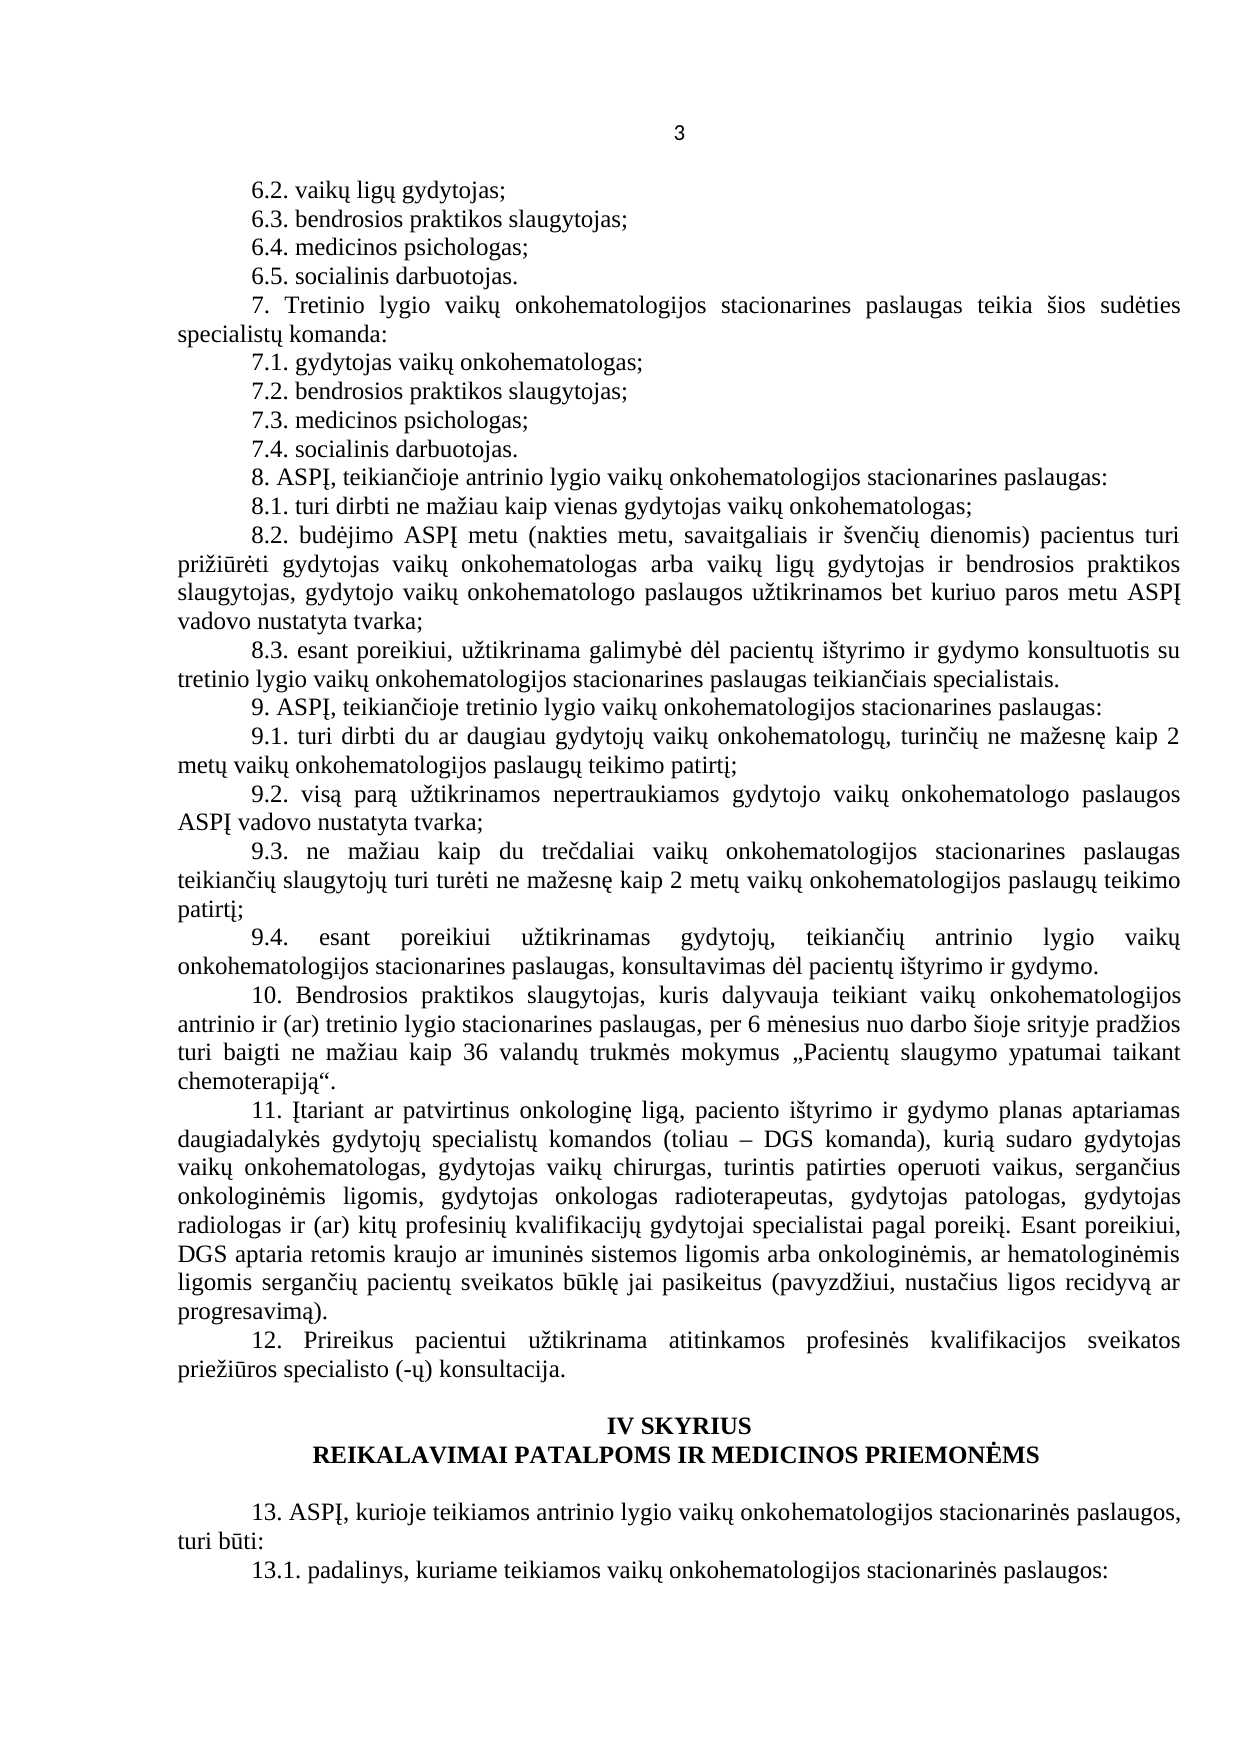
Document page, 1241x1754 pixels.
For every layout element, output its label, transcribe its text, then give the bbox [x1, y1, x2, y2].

text 7.2. bendrosios praktikos slaugytojas; [177, 376, 1181, 405]
text 9. ASPĮ, teikiančioje tretinio lygio vaikų onkohematologijos stacionarines paslaugas: [177, 692, 1181, 721]
text 10. Bendrosios praktikos slaugytojas, kuris dalyvauja teikiant vaikų onkohematologijos antrinio ir (ar) tretinio lygio stacionarines paslaugas, per 6 mėnesius nuo darbo šioje srityje pradžios turi baigti ne mažiau kaip 36 valandų trukmės mokymus „Pacientų slaugymo ypatumai taikant chemoterapiją“. [177, 980, 1181, 1095]
text 8.1. turi dirbti ne mažiau kaip vienas gydytojas vaikų onkohematologas; [177, 491, 1181, 520]
text 7. Tretinio lygio vaikų onkohematologijos stacionarines paslaugas teikia šios sudėties specialistų komanda: [177, 290, 1181, 347]
text 6.3. bendrosios praktikos slaugytojas; [177, 204, 1181, 232]
text 6.2. vaikų ligų gydytojas; [177, 175, 1181, 204]
text 13.1. padalinys, kuriame teikiamos vaikų onkohematologijos stacionarinės paslaugos: [177, 1555, 1181, 1584]
text 12. Prireikus pacientui užtikrinama atitinkamos profesinės kvalifikacijos sveikatos priežiūros specialisto (-ų) konsultacija. [177, 1325, 1181, 1382]
text 8.3. esant poreikiui, užtikrinama galimybė dėl pacientų ištyrimo ir gydymo konsultuotis su tretinio lygio vaikų onkohematologijos stacionarines paslaugas teikiančiais specialistais. [177, 635, 1181, 692]
text 13. ASPĮ, kurioje teikiamos antrinio lygio vaikų onkohematologijos stacionarinės paslaugos, turi būti: [177, 1497, 1181, 1555]
text 6.4. medicinos psichologas; [177, 232, 1181, 261]
text 8. ASPĮ, teikiančioje antrinio lygio vaikų onkohematologijos stacionarines paslaugas: [177, 462, 1181, 491]
text 9.4. esant poreikiui užtikrinamas gydytojų, teikiančių antrinio lygio vaikų onkohematologijos stacionarines paslaugas, konsultavimas dėl pacientų ištyrimo ir gydymo. [177, 922, 1181, 980]
text 6.5. socialinis darbuotojas. [177, 261, 1181, 290]
text 9.3. ne mažiau kaip du trečdaliai vaikų onkohematologijos stacionarines paslaugas teikiančių slaugytojų turi turėti ne mažesnę kaip 2 metų vaikų onkohematologijos paslaugų teikimo patirtį; [177, 836, 1181, 922]
text 8.2. budėjimo ASPĮ metu (nakties metu, savaitgaliais ir švenčių dienomis) pacientus turi prižiūrėti gydytojas vaikų onkohematologas arba vaikų ligų gydytojas ir bendrosios praktikos slaugytojas, gydytojo vaikų onkohematologo paslaugos užtikrinamos bet kuriuo paros metu ASPĮ vadovo nustatyta tvarka; [177, 520, 1181, 635]
text 7.4. socialinis darbuotojas. [177, 434, 1181, 462]
text 9.2. visą parą užtikrinamos nepertraukiamos gydytojo vaikų onkohematologo paslaugos ASPĮ vadovo nustatyta tvarka; [177, 779, 1181, 836]
text 9.1. turi dirbti du ar daugiau gydytojų vaikų onkohematologų, turinčių ne mažesnę kaip 2 metų vaikų onkohematologijos paslaugų teikimo patirtį; [177, 721, 1181, 779]
text IV SKYRIUS [177, 1411, 1181, 1440]
text REIKALAVIMAI PATALPOMS IR MEDICINOS PRIEMONĖMS [177, 1440, 1181, 1469]
text 11. Įtariant ar patvirtinus onkologinę ligą, paciento ištyrimo ir gydymo planas aptariamas daugiadalykės gydytojų specialistų komandos (toliau – DGS komanda), kurią sudaro gydytojas vaikų onkohematologas, gydytojas vaikų chirurgas, turintis patirties operuoti vaikus, sergančius onkologinėmis ligomis, gydytojas onkologas radioterapeutas, gydytojas patologas, gydytojas radiologas ir (ar) kitų profesinių kvalifikacijų gydytojai specialistai pagal poreikį. Esant poreikiui, DGS aptaria retomis kraujo ar imuninės sistemos ligomis arba onkologinėmis, ar hematologinėmis ligomis sergančių pacientų sveikatos būklę jai pasikeitus (pavyzdžiui, nustačius ligos recidyvą ar progresavimą). [177, 1095, 1181, 1325]
text 7.3. medicinos psichologas; [177, 405, 1181, 434]
text 7.1. gydytojas vaikų onkohematologas; [177, 347, 1181, 376]
